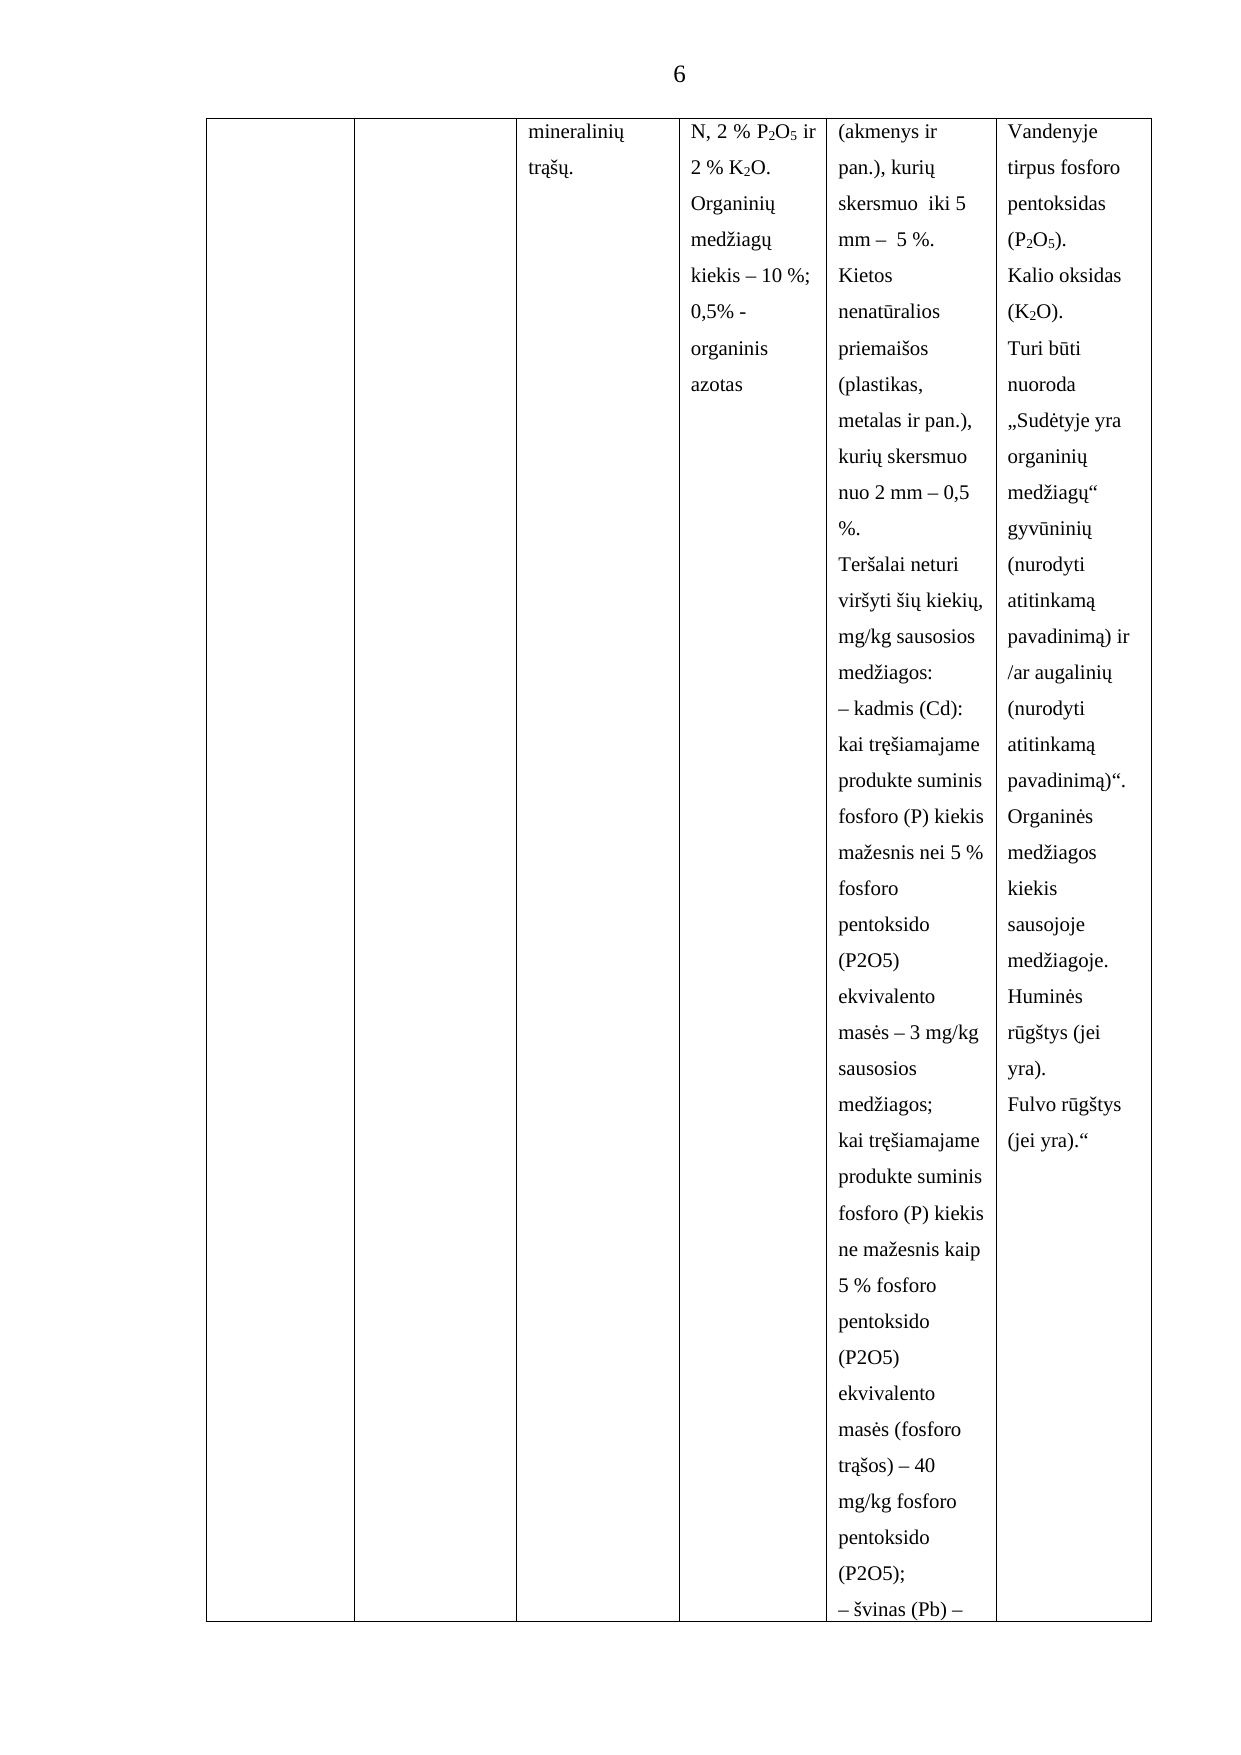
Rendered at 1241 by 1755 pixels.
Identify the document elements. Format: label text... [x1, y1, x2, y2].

table_header [207, 119, 354, 1621]
table_header [1152, 118, 1181, 1621]
table_header Vandenyje tirpus fosforo pentoksidas (P2O5). Kalio oksidas (K2O). Turi būti nuoroda „Sudėtyje yra organinių medžiagų“ gyvūninių (nurodyti atitinkamą pavadinimą) ir /ar augalinių (nurodyti atitinkamą pavadinimą)“. Organinės medžiagos kiekis sausojoje medžiagoje. Huminės rūgštys (jei yra). Fulvo rūgštys (jei yra).“ [997, 119, 1151, 1621]
table_header [177, 118, 206, 1621]
table_header mineralinių trąšų. [517, 119, 679, 1621]
table_header (akmenys ir pan.), kurių skersmuo iki 5 mm – 5 %. Kietos nenatūralios priemaišos (plastikas, metalas ir pan.), kurių skersmuo nuo 2 mm – 0,5 %. Teršalai neturi viršyti šių kiekių, mg/kg sausosios medžiagos: – kadmis (Cd): kai tręšiamajame produkte suminis fosforo (P) kiekis mažesnis nei 5 % fosforo pentoksido (P2O5) ekvivalento masės – 3 mg/kg sausosios medžiagos; kai tręšiamajame produkte suminis fosforo (P) kiekis ne mažesnis kaip 5 % fosforo pentoksido (P2O5) ekvivalento masės (fosforo trąšos) – 40 mg/kg fosforo pentoksido (P2O5); – švinas (Pb) – [827, 119, 996, 1621]
table_header [355, 119, 516, 1621]
table_header N, 2 % P2O5 ir 2 % K2O. Organinių medžiagų kiekis – 10 %; 0,5% - organinis azotas [680, 119, 826, 1621]
